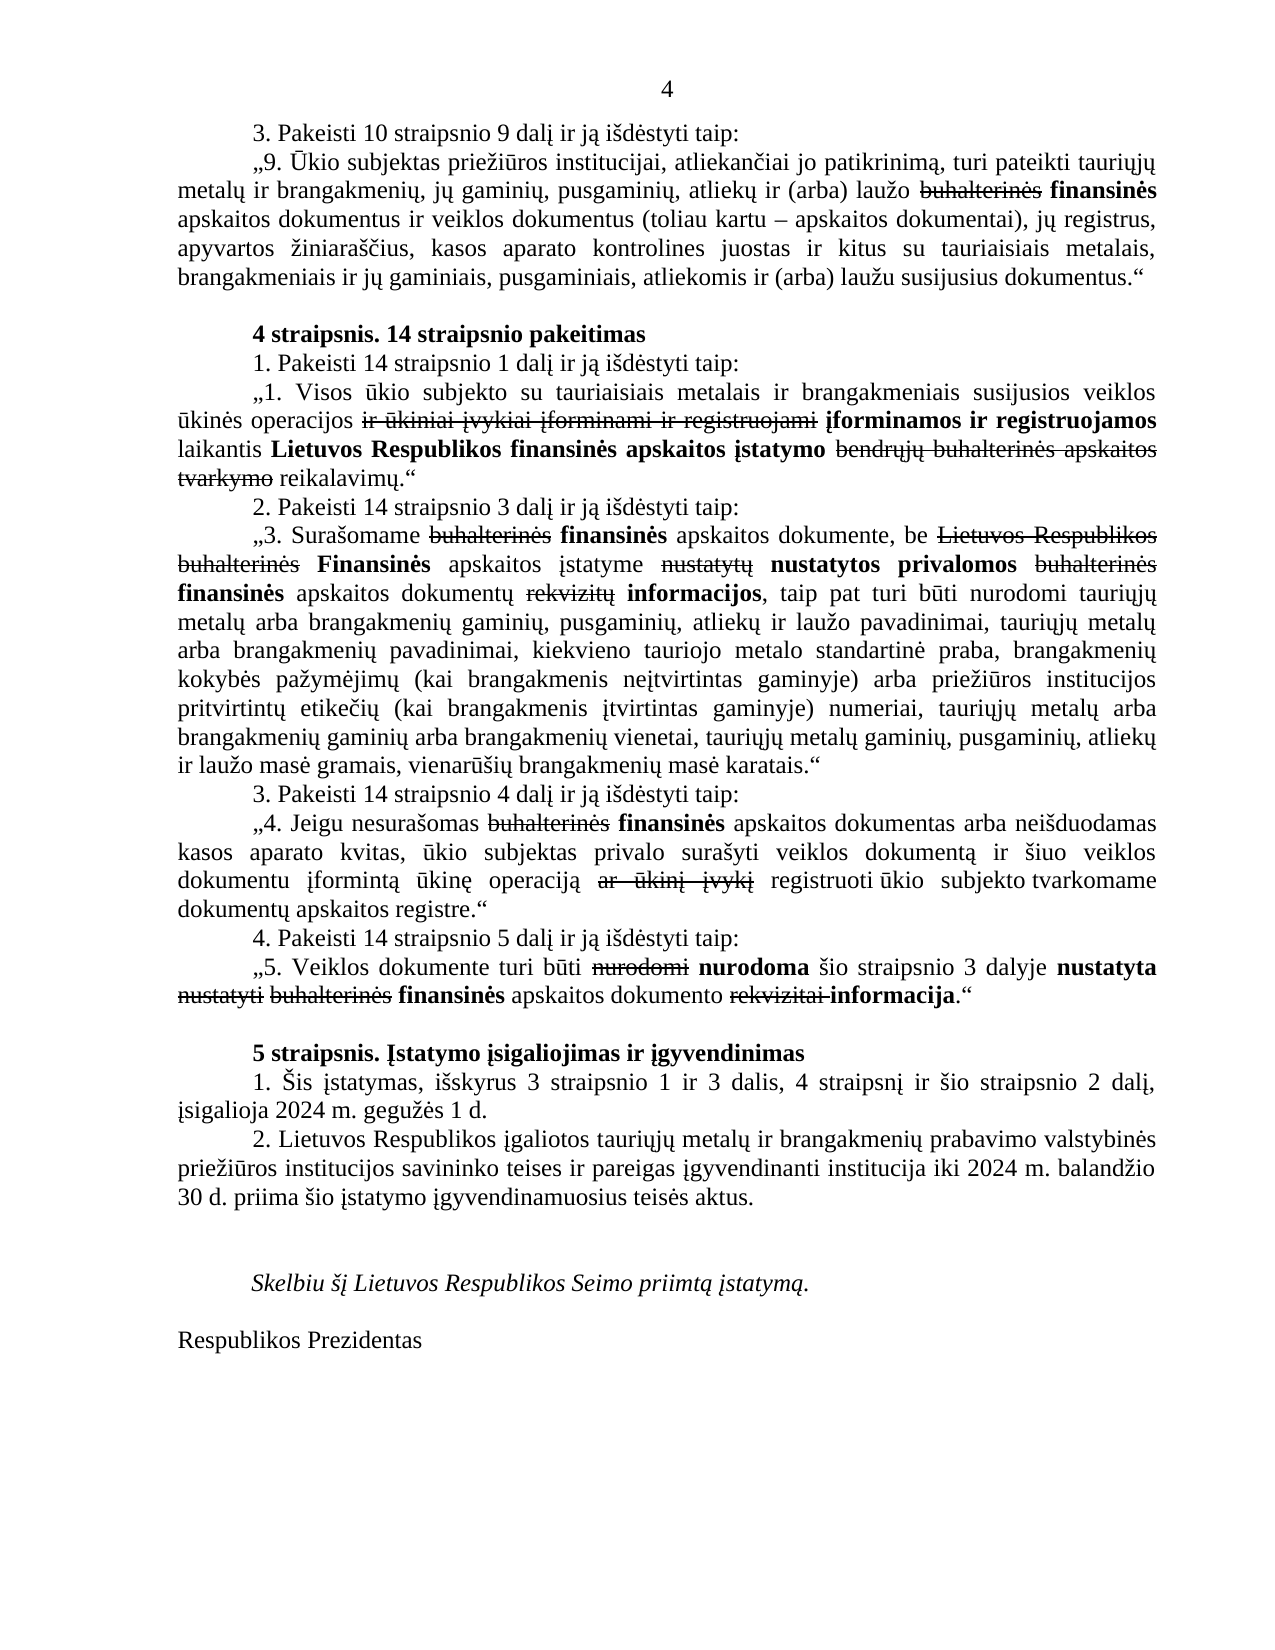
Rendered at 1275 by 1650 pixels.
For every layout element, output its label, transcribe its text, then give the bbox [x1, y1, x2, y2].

text 3. Pakeisti 14 straipsnio 4 dalį ir ją išdėstyti taip: [177, 779, 1157, 808]
text „5. Veiklos dokumente turi būti nurodomi nurodoma šio straipsnio 3 dalyje nustatyta nustatyti buhalterinės finansinės apskaitos dokumento rekvizitai informacija.“ [177, 952, 1157, 1009]
text 2. Pakeisti 14 straipsnio 3 dalį ir ją išdėstyti taip: [177, 492, 1157, 521]
text Skelbiu šį Lietuvos Respublikos Seimo priimtą įstatymą. [177, 1268, 1157, 1297]
text 5 straipsnis. Įstatymo įsigaliojimas ir įgyvendinimas [177, 1038, 1157, 1067]
text 3. Pakeisti 10 straipsnio 9 dalį ir ją išdėstyti taip: [177, 118, 1157, 147]
text „4. Jeigu nesurašomas buhalterinės finansinės apskaitos dokumentas arba neišduodamas kasos aparato kvitas, ūkio subjektas privalo surašyti veiklos dokumentą ir šiuo veiklos dokumentu įformintą ūkinę operaciją ar ūkinį įvykį registruoti ūkio subjekto tvarkomame dokumentų apskaitos registre.“ [177, 808, 1157, 923]
text „3. Surašomame buhalterinės finansinės apskaitos dokumente, be Lietuvos Respublikos buhalterinės Finansinės apskaitos įstatyme nustatytų nustatytos privalomos buhalterinės finansinės apskaitos dokumentų rekvizitų informacijos, taip pat turi būti nurodomi tauriųjų metalų arba brangakmenių gaminių, pusgaminių, atliekų ir laužo pavadinimai, tauriųjų metalų arba brangakmenių pavadinimai, kiekvieno tauriojo metalo standartinė praba, brangakmenių kokybės pažymėjimų (kai brangakmenis neįtvirtintas gaminyje) arba priežiūros institucijos pritvirtintų etikečių (kai brangakmenis įtvirtintas gaminyje) numeriai, tauriųjų metalų arba brangakmenių gaminių arba brangakmenių vienetai, tauriųjų metalų gaminių, pusgaminių, atliekų ir laužo masė gramais, vienarūšių brangakmenių masė karatais.“ [177, 521, 1157, 779]
text „1. Visos ūkio subjekto su tauriaisiais metalais ir brangakmeniais susijusios veiklos ūkinės operacijos ir ūkiniai įvykiai įforminami ir registruojami įforminamos ir registruojamos laikantis Lietuvos Respublikos finansinės apskaitos įstatymo bendrųjų buhalterinės apskaitos tvarkymo reikalavimų.“ [177, 377, 1157, 492]
text 1. Šis įstatymas, išskyrus 3 straipsnio 1 ir 3 dalis, 4 straipsnį ir šio straipsnio 2 dalį, įsigalioja 2024 m. gegužės 1 d. [177, 1067, 1157, 1124]
text Respublikos Prezidentas [177, 1326, 1157, 1354]
text 4 straipsnis. 14 straipsnio pakeitimas [177, 319, 1157, 348]
text 4. Pakeisti 14 straipsnio 5 dalį ir ją išdėstyti taip: [177, 923, 1157, 952]
text 1. Pakeisti 14 straipsnio 1 dalį ir ją išdėstyti taip: [177, 348, 1157, 377]
text 2. Lietuvos Respublikos įgaliotos tauriųjų metalų ir brangakmenių prabavimo valstybinės priežiūros institucijos savininko teises ir pareigas įgyvendinanti institucija iki 2024 m. balandžio 30 d. priima šio įstatymo įgyvendinamuosius teisės aktus. [177, 1124, 1157, 1211]
text „9. Ūkio subjektas priežiūros institucijai, atliekančiai jo patikrinimą, turi pateikti tauriųjų metalų ir brangakmenių, jų gaminių, pusgaminių, atliekų ir (arba) laužo buhalterinės finansinės apskaitos dokumentus ir veiklos dokumentus (toliau kartu – apskaitos dokumentai), jų registrus, apyvartos žiniaraščius, kasos aparato kontrolines juostas ir kitus su tauriaisiais metalais, brangakmeniais ir jų gaminiais, pusgaminiais, atliekomis ir (arba) laužu susijusius dokumentus.“ [177, 147, 1157, 291]
